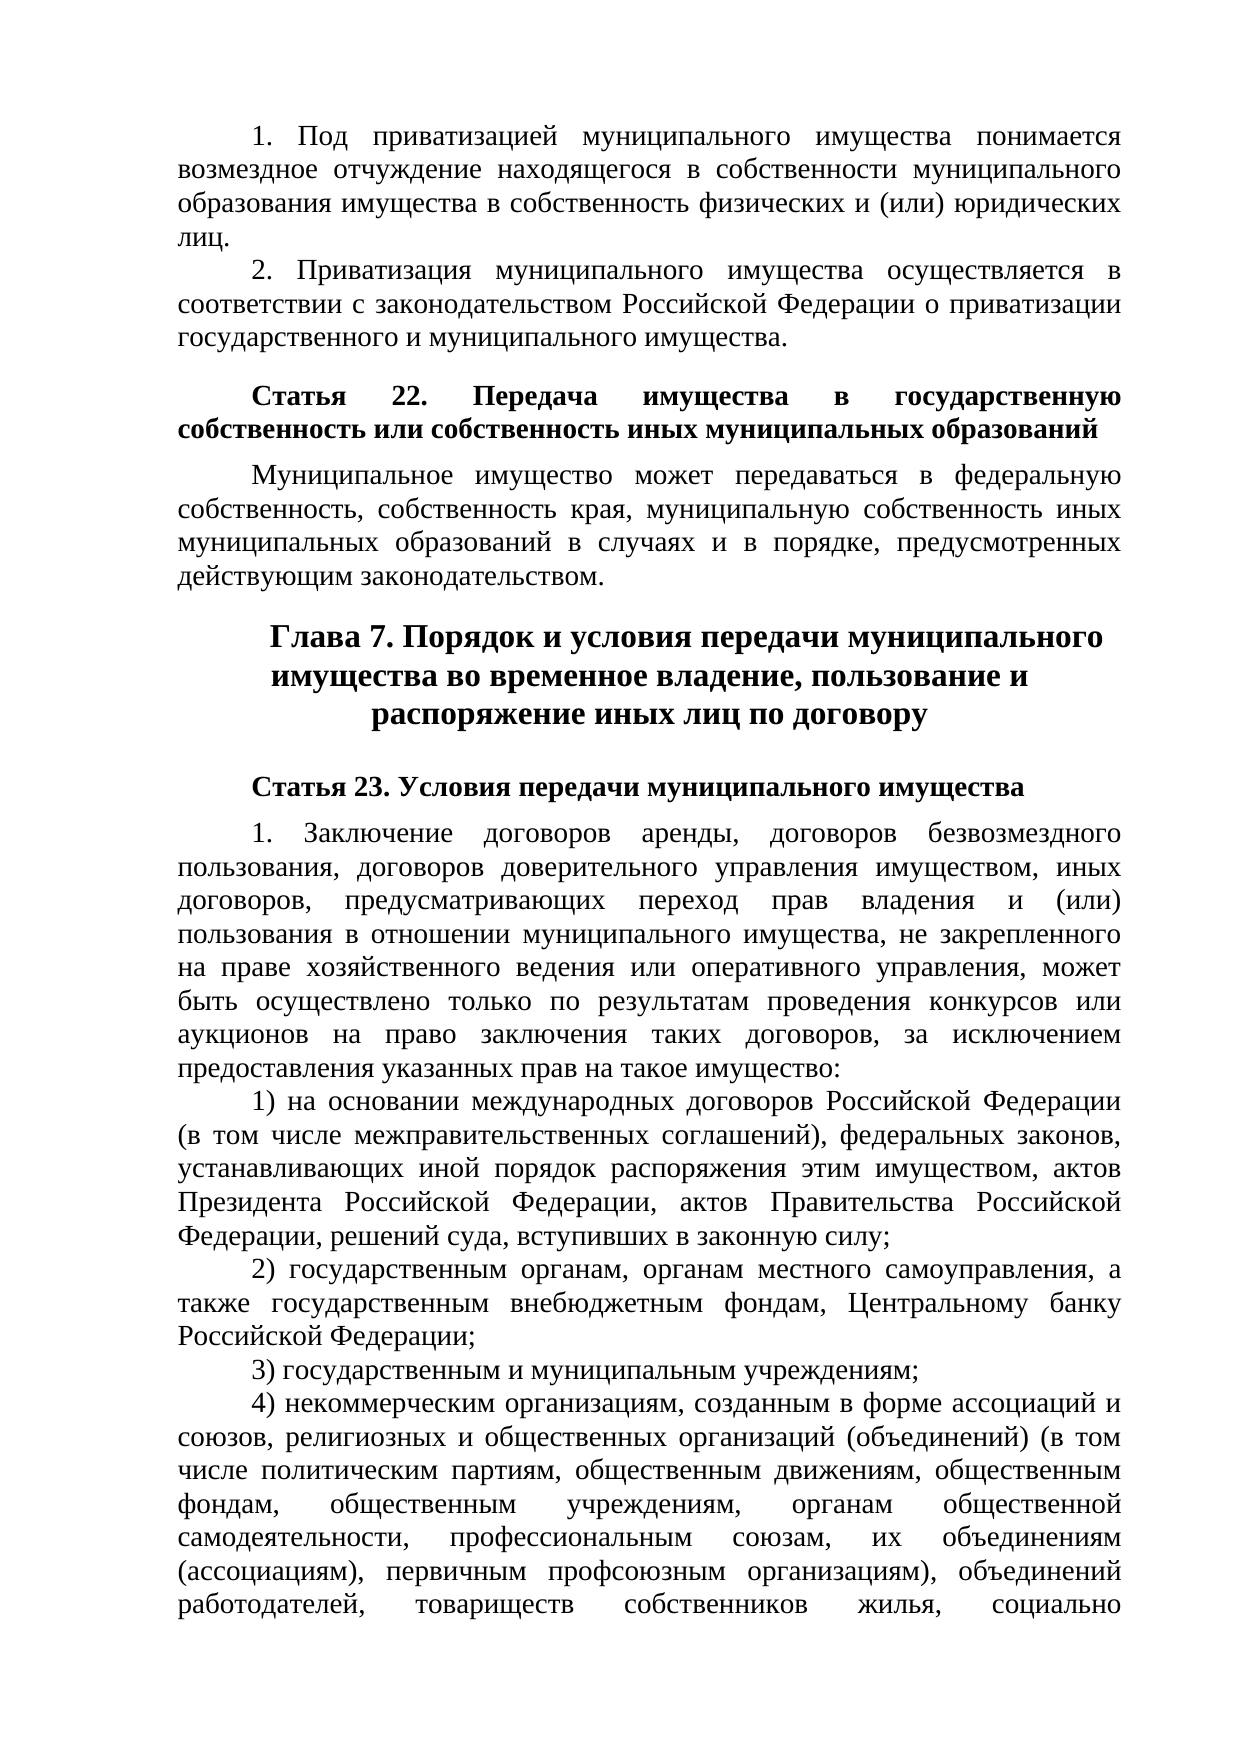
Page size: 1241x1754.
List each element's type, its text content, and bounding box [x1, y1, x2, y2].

text 1. Заключение договоров аренды, договоров безвозмездного пользования, договоров доверительного управления имуществом, иных договоров, предусматривающих переход прав владения и (или) пользования в отношении муниципального имущества, не закрепленного на праве хозяйственного ведения или оперативного управления, может быть осуществлено только по результатам проведения конкурсов или аукционов на право заключения таких договоров, за исключением предоставления указанных прав на такое имущество: [177, 815, 1122, 1083]
text 1) на основании международных договоров Российской Федерации (в том числе межправительственных соглашений), федеральных законов, устанавливающих иной порядок распоряжения этим имуществом, актов Президента Российской Федерации, актов Правительства Российской Федерации, решений суда, вступивших в законную силу; [177, 1083, 1122, 1251]
text Статья 23. Условия передачи муниципального имущества [177, 769, 1122, 803]
text Статья 22. Передача имущества в государственную собственность или собственность иных муниципальных образований [177, 378, 1122, 445]
text Муниципальное имущество может передаваться в федеральную собственность, собственность края, муниципальную собственность иных муниципальных образований в случаях и в порядке, предусмотренных действующим законодательством. [177, 457, 1122, 592]
text 1. Под приватизацией муниципального имущества понимается возмездное отчуждение находящегося в собственности муниципального образования имущества в собственность физических и (или) юридических лиц. [177, 118, 1122, 252]
text Глава 7. Порядок и условия передачи муниципального имущества во временное владение, пользование и распоряжение иных лиц по договору [177, 617, 1122, 732]
text 4) некоммерческим организациям, созданным в форме ассоциаций и союзов, религиозных и общественных организаций (объединений) (в том числе политическим партиям, общественным движениям, общественным фондам, общественным учреждениям, органам общественной самодеятельности, профессиональным союзам, их объединениям (ассоциациям), первичным профсоюзным организациям), объединений работодателей, товариществ собственников жилья, социально [177, 1385, 1122, 1620]
text 2. Приватизация муниципального имущества осуществляется в соответствии с законодательством Российской Федерации о приватизации государственного и муниципального имущества. [177, 252, 1122, 353]
text 3) государственным и муниципальным учреждениям; [177, 1352, 1122, 1385]
text 2) государственным органам, органам местного самоуправления, а также государственным внебюджетным фондам, Центральному банку Российской Федерации; [177, 1251, 1122, 1352]
